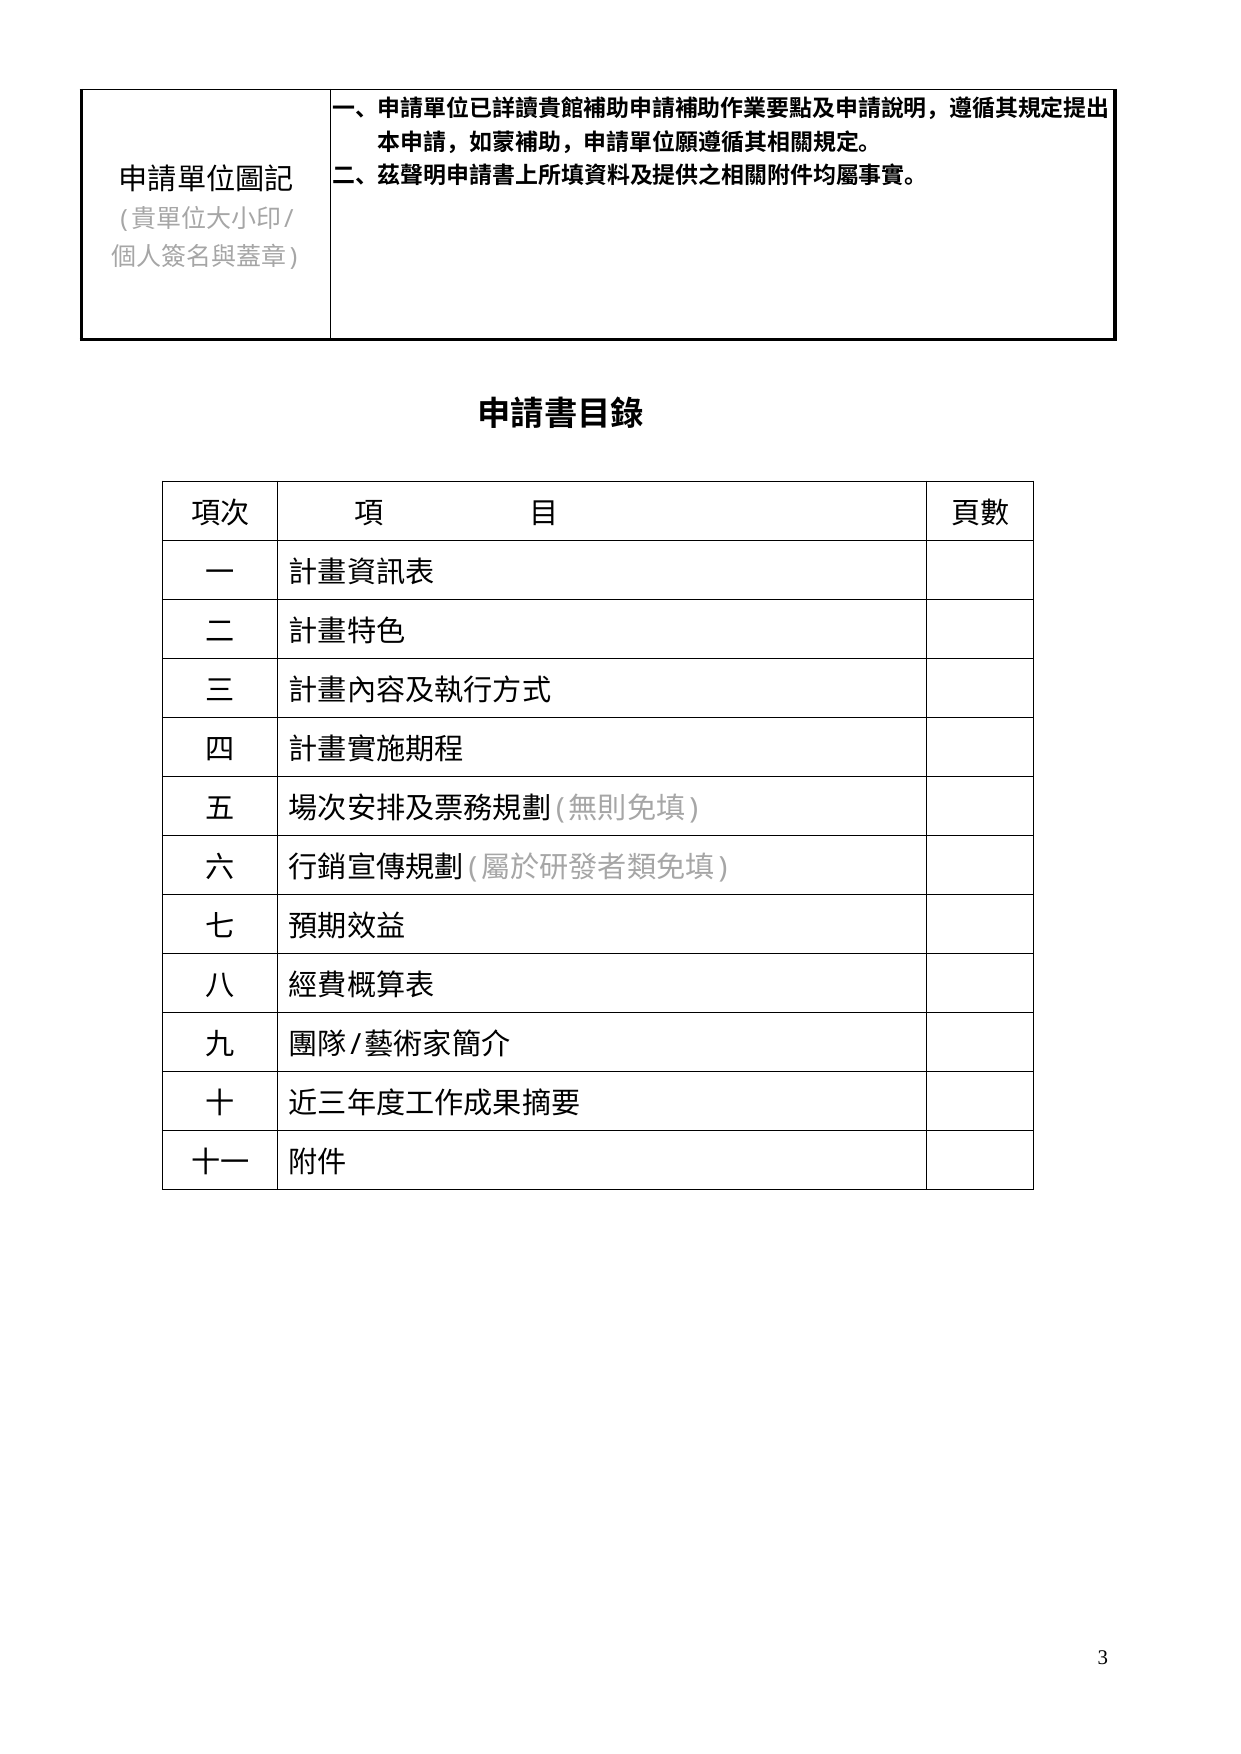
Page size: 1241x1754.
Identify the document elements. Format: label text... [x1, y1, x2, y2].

table_cell 一 [163, 541, 277, 599]
table_cell [927, 1072, 1033, 1130]
table_cell 經費概算表 [278, 954, 926, 1012]
table_header 頁數 [927, 482, 1033, 539]
table_cell 計畫實施期程 [278, 718, 926, 776]
table_cell 場次安排及票務規劃(無則免填) [278, 777, 926, 835]
table_cell 七 [163, 895, 277, 953]
table_cell 二 [163, 600, 277, 658]
table_cell 附件 [278, 1131, 926, 1189]
table_cell [927, 954, 1033, 1012]
table_cell 近三年度工作成果摘要 [278, 1072, 926, 1130]
table_cell [927, 836, 1033, 894]
table_header 項 目 [278, 482, 926, 539]
table_cell [927, 777, 1033, 835]
table_cell 十一 [163, 1131, 277, 1189]
table_cell 五 [163, 777, 277, 835]
table_cell 申請單位圖記 (貴單位大小印/ 個人簽名與蓋章) [83, 90, 330, 337]
table_cell 團隊/藝術家簡介 [278, 1013, 926, 1071]
table_header 項次 [163, 482, 277, 539]
table_cell 計畫資訊表 [278, 541, 926, 599]
table_cell 九 [163, 1013, 277, 1071]
table_cell [927, 895, 1033, 953]
table_cell 一、申請單位已詳讀貴館補助申請補助作業要點及申請說明，遵循其規定提出本申請，如蒙補助，申請單位願遵循其相關規定。 二、茲聲明申請書上所填資料及提供之相關附件均屬事實。 [331, 90, 1113, 337]
table_cell [927, 718, 1033, 776]
table_cell [927, 600, 1033, 658]
table_cell 四 [163, 718, 277, 776]
table_cell [927, 1013, 1033, 1071]
table_cell 計畫內容及執行方式 [278, 659, 926, 717]
table_cell 六 [163, 836, 277, 894]
table_cell [927, 1131, 1033, 1189]
table_cell 計畫特色 [278, 600, 926, 658]
text 申請書目錄 [14, 386, 1107, 435]
table_cell 行銷宣傳規劃(屬於研發者類免填) [278, 836, 926, 894]
table_cell [927, 659, 1033, 717]
table_cell 十 [163, 1072, 277, 1130]
table_cell 八 [163, 954, 277, 1012]
table_cell [927, 541, 1033, 599]
table_cell 三 [163, 659, 277, 717]
table_cell 預期效益 [278, 895, 926, 953]
